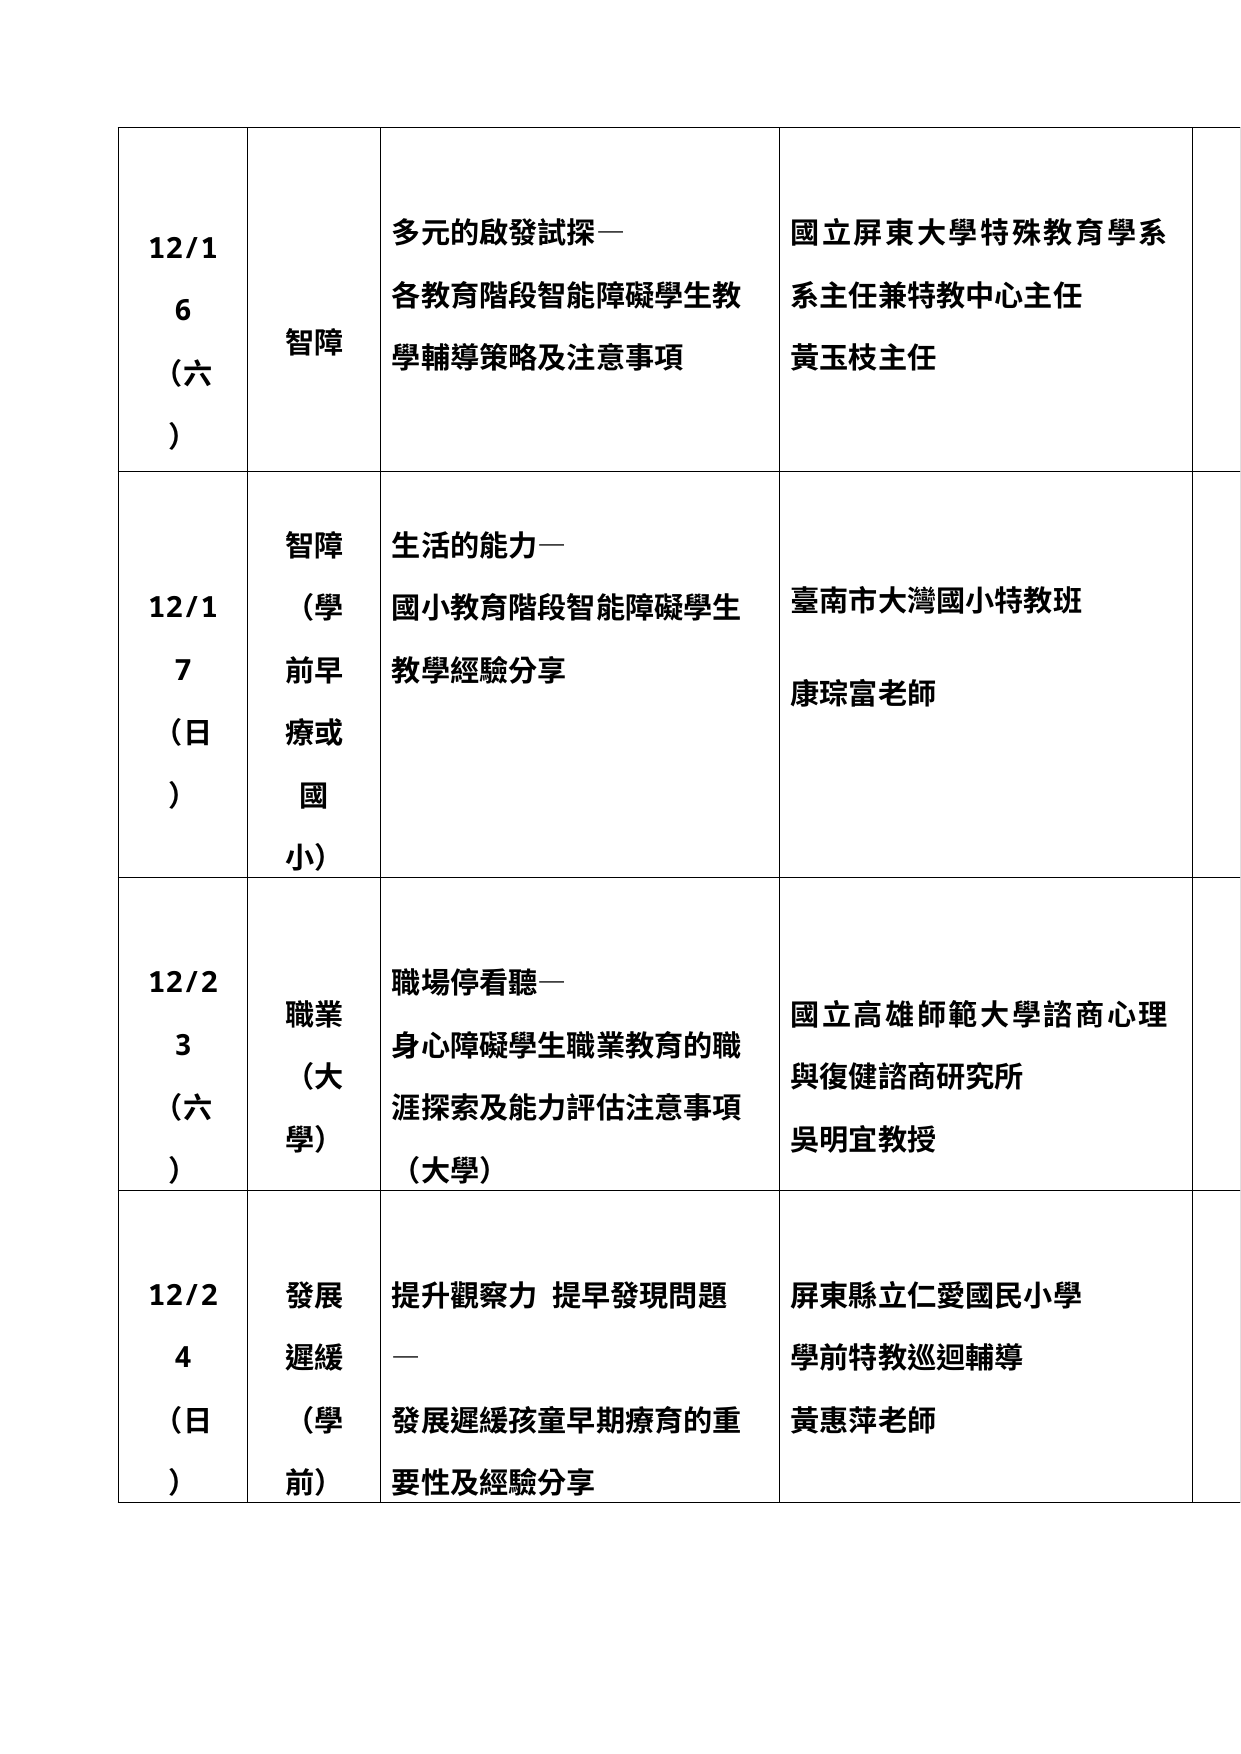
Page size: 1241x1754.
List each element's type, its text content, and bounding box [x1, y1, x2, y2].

table_cell 多元的啟發試探— 各教育階段智能障礙學生教學輔導策略及注意事項 [381, 128, 779, 471]
table_cell 12/23（六） [119, 878, 247, 1189]
table_cell 職業（大學） [248, 878, 380, 1189]
table_cell [1193, 128, 1240, 471]
table_cell 職場停看聽— 身心障礙學生職業教育的職涯探索及能力評估注意事項（大學） [381, 878, 779, 1189]
table_cell [1193, 878, 1240, 1189]
table_cell 屏東縣立仁愛國民小學 學前特教巡迴輔導 黃惠萍老師 [780, 1191, 1192, 1502]
table_cell [1193, 472, 1240, 877]
table_cell 發展遲緩 （學前） [248, 1191, 380, 1502]
table_cell 12/24（日） [119, 1191, 247, 1502]
table_cell 智障 [248, 128, 380, 471]
table_cell 12/16（六） [119, 128, 247, 471]
table_cell [1193, 1191, 1240, 1502]
table_cell 提升觀察力 提早發現問題— 發展遲緩孩童早期療育的重要性及經驗分享 [381, 1191, 779, 1502]
table_cell 智障（學前早療或國小） [248, 472, 380, 877]
table_cell 生活的能力— 國小教育階段智能障礙學生教學經驗分享 [381, 472, 779, 877]
table_cell 臺南市大灣國小特教班 康琮富老師 [780, 472, 1192, 877]
table_cell 12/17（日） [119, 472, 247, 877]
table_cell 國立屏東大學特殊教育學系系主任兼特教中心主任 黃玉枝主任 [780, 128, 1192, 471]
table_cell 國立高雄師範大學諮商心理與復健諮商研究所 吳明宜教授 [780, 878, 1192, 1189]
